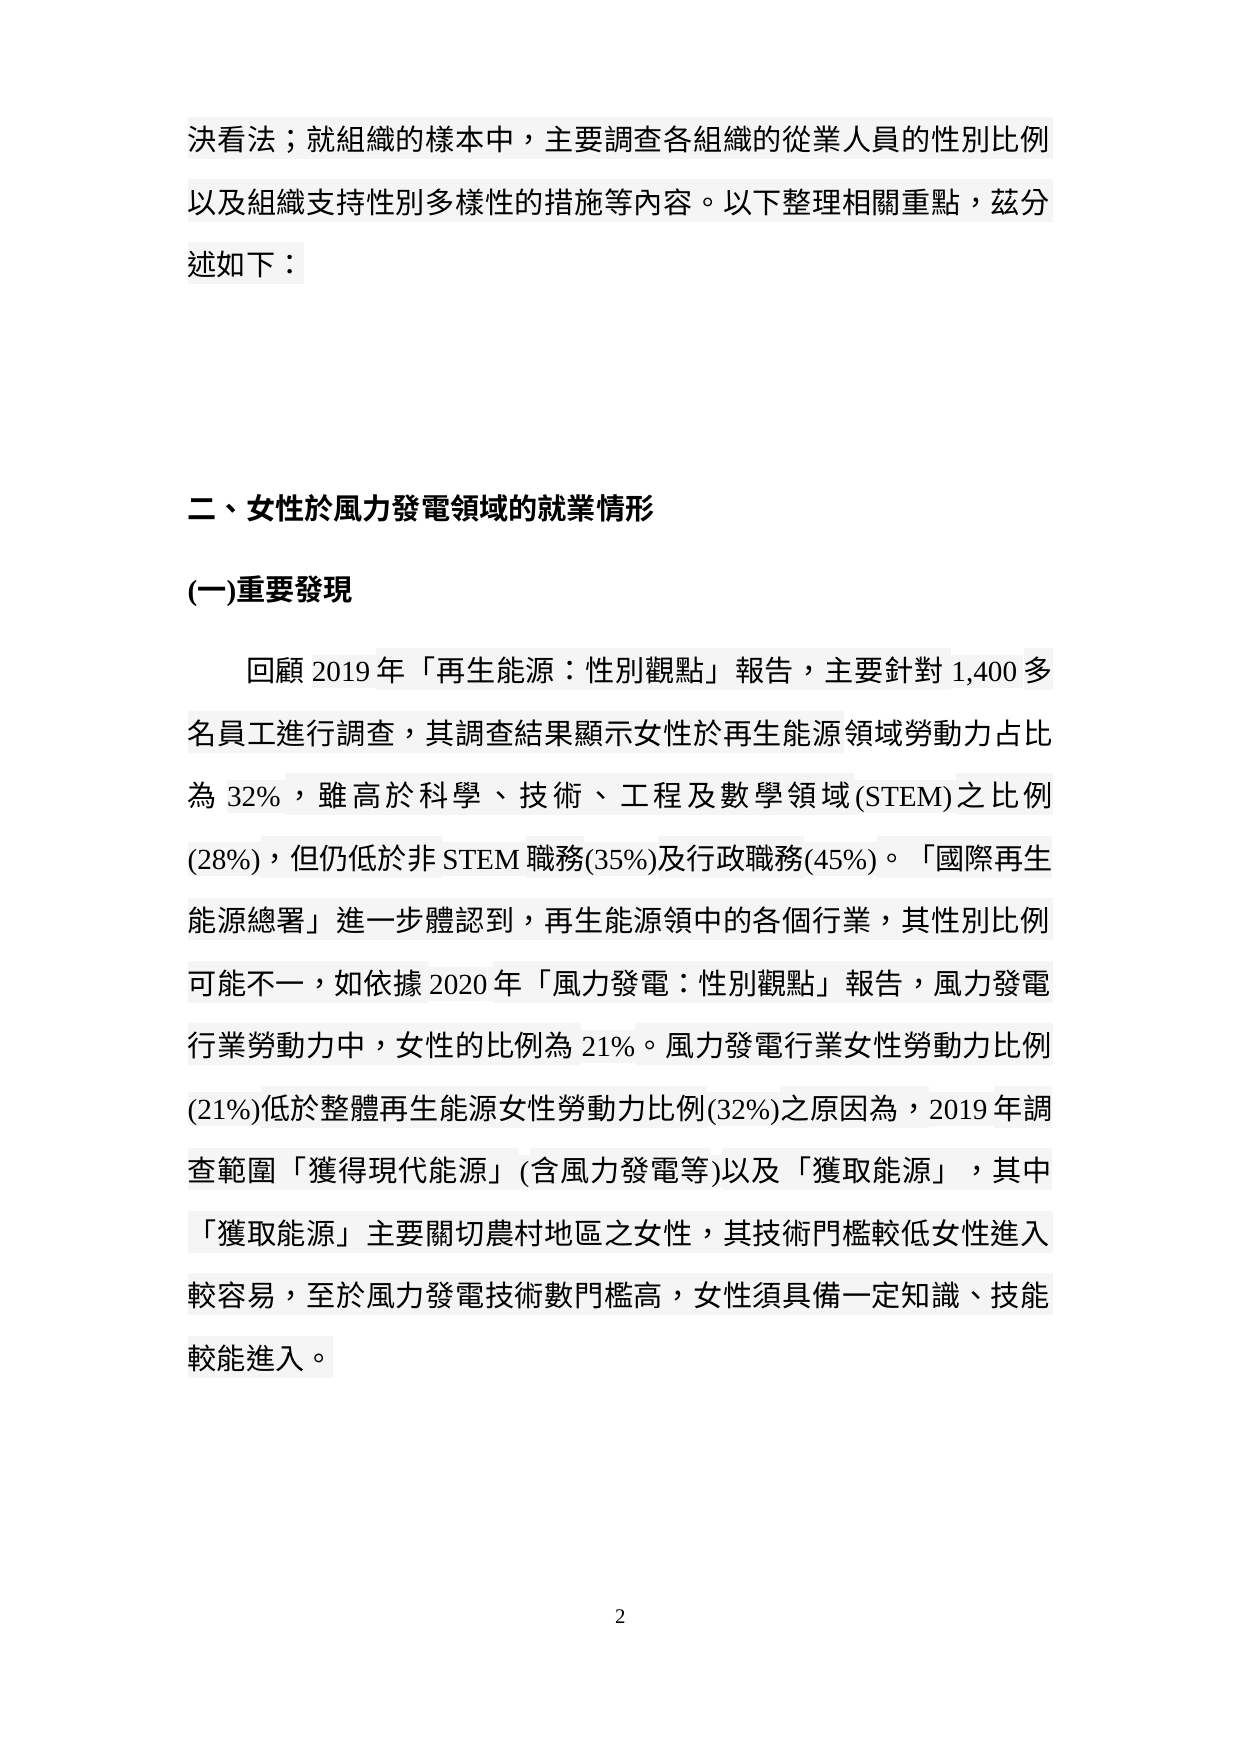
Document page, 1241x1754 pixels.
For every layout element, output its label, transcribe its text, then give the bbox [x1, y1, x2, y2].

text 此份調查以中文、英文及西班牙文等語言進行調查，涵蓋全球各國，其中包含以風力發電為主導的國家(如巴西、中國大陸、德國、西班牙及美國等)。受訪對象包含71國，總共回收921筆有效樣本(包含個人789筆、組織132筆)，其中就個人的樣本中，主要蒐集個人對於女性進入風力發電領域面臨的障礙及挑戰，及提出個人的解決看法；就組織的樣本中，主要調查各組織的從業人員的性別比例以及組織支持性別多樣性的措施等內容。以下整理相關重點，茲分述如下： [187, 96, 1053, 284]
text (一)重要發現 [187, 546, 1053, 609]
text 回顧2019年「再生能源：性別觀點」報告，主要針對1,400多名員工進行調查，其調查結果顯示女性於再生能源領域勞動力占比為32%，雖高於科學、技術、工程及數學領域(STEM)之比例(28%)，但仍低於非STEM職務(35%)及行政職務(45%)。「國際再生能源總署」進一步體認到，再生能源領中的各個行業，其性別比例可能不一，如依據2020年「風力發電：性別觀點」報告，風力發電行業勞動力中，女性的比例為21%。風力發電行業女性勞動力比例(21%)低於整體再生能源女性勞動力比例(32%)之原因為，2019年調查範圍「獲得現代能源」(含風力發電等)以及「獲取能源」，其中「獲取能源」主要關切農村地區之女性，其技術門檻較低女性進入較容易，至於風力發電技術數門檻高，女性須具備一定知識、技能較能進入。 [187, 627, 1053, 1377]
text 二、女性於風力發電領域的就業情形 [187, 465, 1053, 527]
